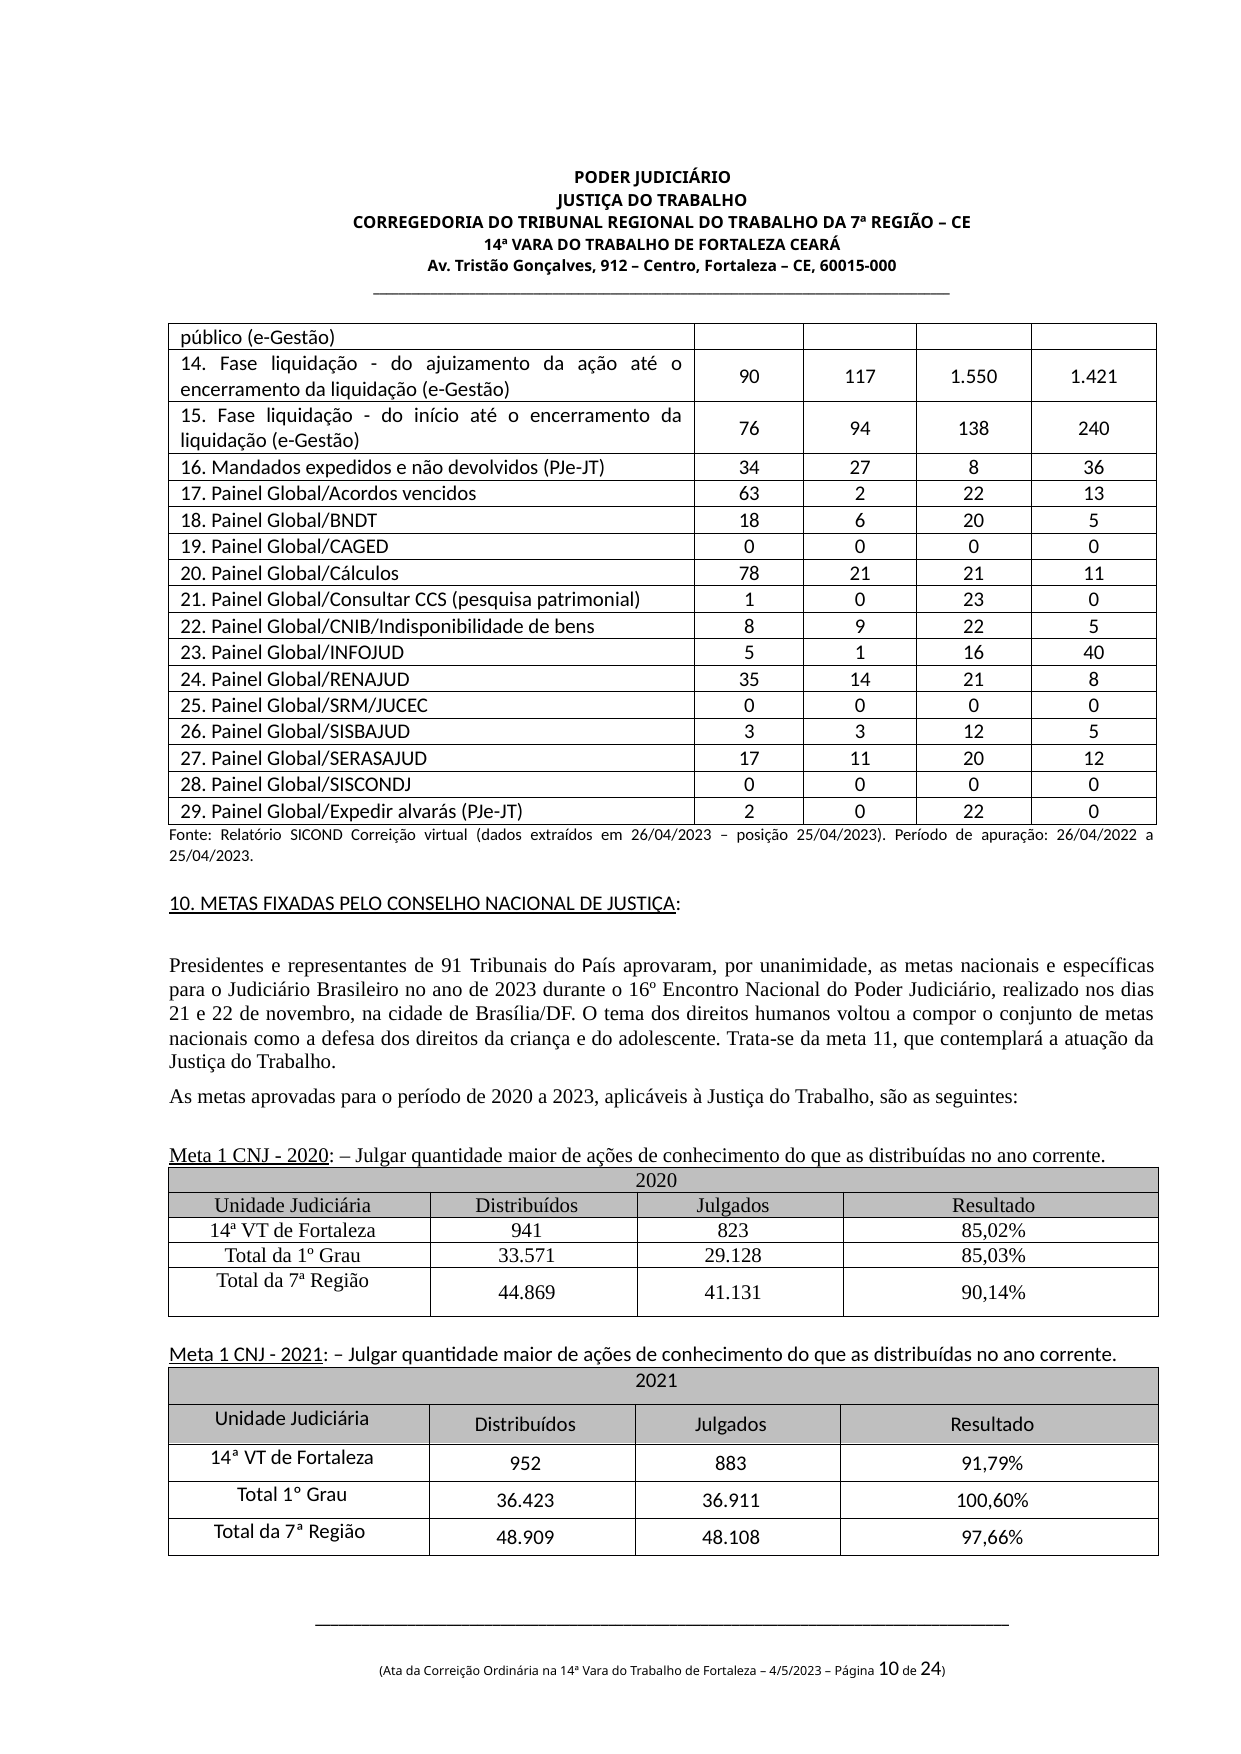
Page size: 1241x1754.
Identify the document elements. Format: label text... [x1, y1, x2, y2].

subtitle Presidentes e representantes de 91 Tribunais do País aprovaram, por unanimidade, as metas nacionais e específicas para o Judiciário Brasileiro no ano de 2023 durante o 16º Encontro Nacional do Poder Judiciário, realizado nos dias 21 e 22 de novembro, na cidade de Brasília/DF. O tema dos direitos humanos voltou a compor o conjunto de metas nacionais como a defesa dos direitos da criança e do adolescente. Trata-se da meta 11, que contemplará a atuação da Justiça do Trabalho. [169, 952, 1155, 1073]
table_cell 33.571 [431, 1243, 637, 1267]
table_cell Resultado [844, 1193, 1158, 1217]
table_cell Total da 1º Grau [169, 1243, 430, 1267]
table_cell 0 [695, 692, 803, 718]
table_cell 44.869 [431, 1268, 637, 1316]
table_cell 19. Painel Global/CAGED [169, 534, 694, 559]
table_cell 21 [804, 560, 916, 585]
table_cell 11 [804, 745, 916, 771]
table_cell 36 [1032, 454, 1156, 479]
table_header 2020 [169, 1168, 1158, 1192]
table_cell 17. Painel Global/Acordos vencidos [169, 481, 694, 506]
table_cell 22 [917, 481, 1031, 506]
table_cell [695, 324, 803, 349]
table_cell 26. Painel Global/SISBAJUD [169, 719, 694, 744]
table_cell 21 [917, 560, 1031, 585]
table_cell 0 [804, 586, 916, 612]
table_cell 27. Painel Global/SERASAJUD [169, 745, 694, 771]
table_cell 240 [1032, 402, 1156, 453]
table_cell 138 [917, 402, 1031, 453]
table_cell 90,14% [844, 1268, 1158, 1316]
table_cell 85,03% [844, 1243, 1158, 1267]
table_cell 2 [804, 481, 916, 506]
table_cell 0 [804, 692, 916, 718]
table_cell Total 1º Grau [169, 1482, 429, 1518]
table_cell 0 [695, 534, 803, 559]
table_cell 5 [1032, 613, 1156, 638]
table_cell 0 [917, 772, 1031, 797]
table_cell 0 [1032, 586, 1156, 612]
table_cell 5 [1032, 507, 1156, 532]
table_cell 100,60% [841, 1482, 1158, 1518]
table_cell 29.128 [638, 1243, 843, 1267]
table_cell 23. Painel Global/INFOJUD [169, 639, 694, 665]
table_cell 22. Painel Global/CNIB/Indisponibilidade de bens [169, 613, 694, 638]
table_cell 63 [695, 481, 803, 506]
table_cell 36.423 [430, 1482, 635, 1518]
table_cell 20 [917, 507, 1031, 532]
table_cell 3 [804, 719, 916, 744]
table_cell [917, 324, 1031, 349]
table_cell Unidade Judiciária [169, 1193, 430, 1217]
table_cell 0 [695, 772, 803, 797]
table_cell 952 [430, 1445, 635, 1481]
table_cell Julgados [636, 1405, 840, 1443]
table_cell 117 [804, 350, 916, 401]
table_cell 13 [1032, 481, 1156, 506]
table_cell 823 [638, 1218, 843, 1242]
table_cell 14ª VT de Fortaleza [169, 1218, 430, 1242]
table_cell 0 [1032, 772, 1156, 797]
table_cell 1 [804, 639, 916, 665]
table_cell 5 [1032, 719, 1156, 744]
table_cell 5 [695, 639, 803, 665]
table_cell público (e-Gestão) [169, 324, 694, 349]
picture [603, 73, 702, 166]
table_cell [804, 324, 916, 349]
table_cell 41.131 [638, 1268, 843, 1316]
table_cell 0 [804, 534, 916, 559]
table_cell Distribuídos [431, 1193, 637, 1217]
table_cell 36.911 [636, 1482, 840, 1518]
table_header 2021 [169, 1368, 1158, 1404]
table_cell 2 [695, 798, 803, 823]
table_cell 97,66% [841, 1519, 1158, 1555]
table_cell 24. Painel Global/RENAJUD [169, 666, 694, 691]
table_cell 21 [917, 666, 1031, 691]
subtitle Meta 1 CNJ - 2020: – Julgar quantidade maior de ações de conhecimento do que as distribuídas no ano corrente. [169, 1142, 1155, 1167]
table_cell 11 [1032, 560, 1156, 585]
table_cell 17 [695, 745, 803, 771]
subtitle As metas aprovadas para o período de 2020 a 2023, aplicáveis à Justiça do Trabalho, são as seguintes: [169, 1084, 1155, 1108]
table_cell 1.421 [1032, 350, 1156, 401]
table_cell 0 [804, 798, 916, 823]
table_cell 14 [804, 666, 916, 691]
table_cell 16 [917, 639, 1031, 665]
table_cell 8 [1032, 666, 1156, 691]
table_cell Unidade Judiciária [169, 1405, 429, 1443]
table_cell 0 [1032, 798, 1156, 823]
table_cell 883 [636, 1445, 840, 1481]
table_cell 29. Painel Global/Expedir alvarás (PJe-JT) [169, 798, 694, 823]
table_cell 0 [1032, 692, 1156, 718]
table_cell 20 [917, 745, 1031, 771]
table_cell Total da 7ª Região [169, 1519, 429, 1555]
table_cell 8 [917, 454, 1031, 479]
table_cell 16. Mandados expedidos e não devolvidos (PJe-JT) [169, 454, 694, 479]
table_cell 48.108 [636, 1519, 840, 1555]
table_cell 40 [1032, 639, 1156, 665]
table_cell 1.550 [917, 350, 1031, 401]
table_cell 90 [695, 350, 803, 401]
table_cell 0 [1032, 534, 1156, 559]
table_cell Distribuídos [430, 1405, 635, 1443]
table_cell 22 [917, 798, 1031, 823]
table_cell 1 [695, 586, 803, 612]
table_cell 18 [695, 507, 803, 532]
subtitle 10. METAS FIXADAS PELO CONSELHO NACIONAL DE JUSTIÇA: [169, 891, 1155, 916]
table_cell 85,02% [844, 1218, 1158, 1242]
subtitle Fonte: Relatório SICOND Correição virtual (dados extraídos em 26/04/2023 – posição 25/04/2023). Período de apuração: 26/04/2022 a 25/04/2023. [169, 825, 1155, 865]
table_cell 9 [804, 613, 916, 638]
table_cell 35 [695, 666, 803, 691]
table_cell 8 [695, 613, 803, 638]
table_cell 12 [1032, 745, 1156, 771]
table_cell 21. Painel Global/Consultar CCS (pesquisa patrimonial) [169, 586, 694, 612]
table_cell 18. Painel Global/BNDT [169, 507, 694, 532]
table_cell 20. Painel Global/Cálculos [169, 560, 694, 585]
table_cell Julgados [638, 1193, 843, 1217]
subtitle Meta 1 CNJ - 2021: – Julgar quantidade maior de ações de conhecimento do que as distribuídas no ano corrente. [169, 1341, 1155, 1367]
table_cell 0 [917, 692, 1031, 718]
table_cell 6 [804, 507, 916, 532]
table_cell 48.909 [430, 1519, 635, 1555]
table_cell [1032, 324, 1156, 349]
table_cell 23 [917, 586, 1031, 612]
table_cell 22 [917, 613, 1031, 638]
table_cell 34 [695, 454, 803, 479]
table_cell 25. Painel Global/SRM/JUCEC [169, 692, 694, 718]
table_cell Resultado [841, 1405, 1158, 1443]
table_cell 15. Fase liquidação - do início até o encerramento da liquidação (e-Gestão) [169, 402, 694, 453]
table_cell 94 [804, 402, 916, 453]
table_cell Total da 7ª Região [169, 1268, 430, 1316]
table_cell 12 [917, 719, 1031, 744]
table_cell 3 [695, 719, 803, 744]
table_cell 27 [804, 454, 916, 479]
table_cell 76 [695, 402, 803, 453]
table_cell 91,79% [841, 1445, 1158, 1481]
table_cell 14ª VT de Fortaleza [169, 1445, 429, 1481]
table_cell 14. Fase liquidação - do ajuizamento da ação até o encerramento da liquidação (e-Gestão) [169, 350, 694, 401]
table_cell 941 [431, 1218, 637, 1242]
table_cell 28. Painel Global/SISCONDJ [169, 772, 694, 797]
table_cell 78 [695, 560, 803, 585]
table_cell 0 [917, 534, 1031, 559]
table_cell 0 [804, 772, 916, 797]
